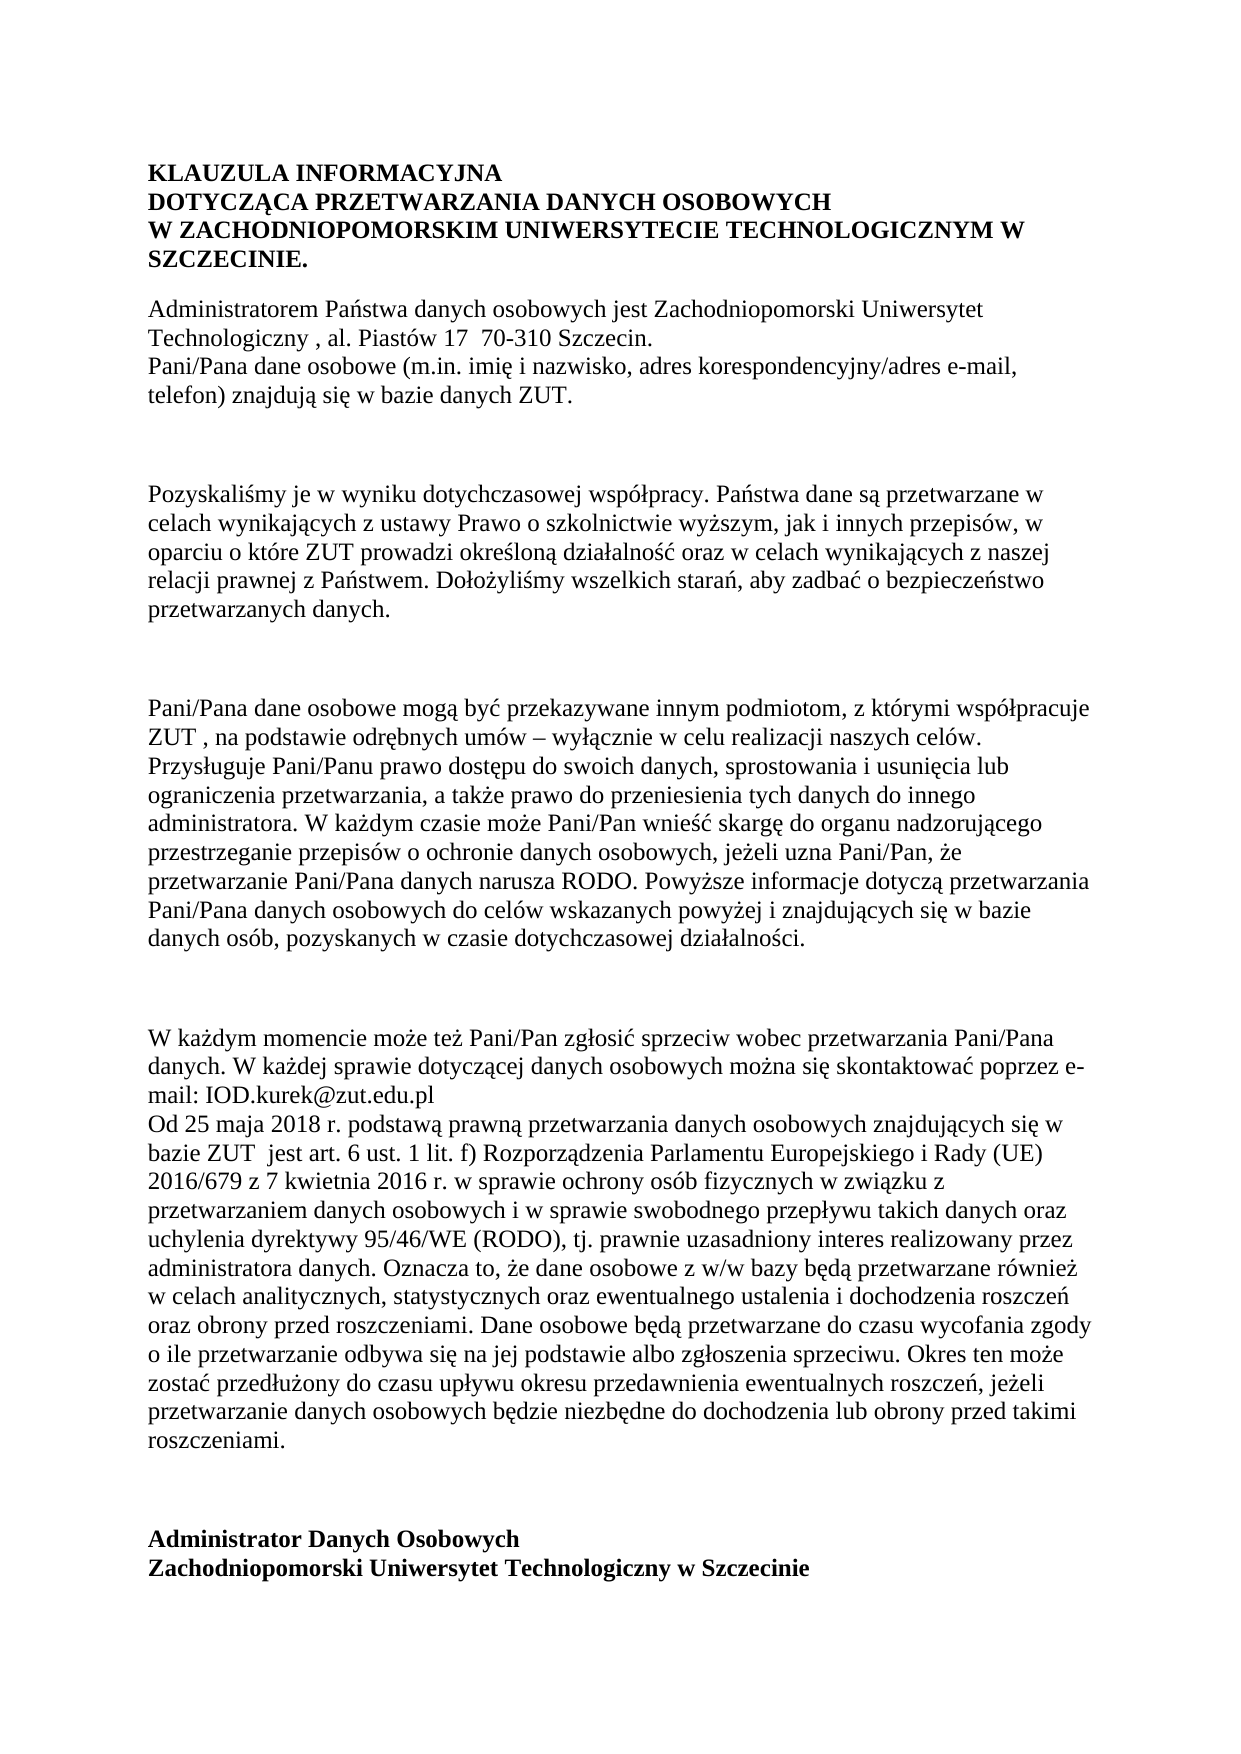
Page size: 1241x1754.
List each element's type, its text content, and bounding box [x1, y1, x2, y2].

text Administratorem Państwa danych osobowych jest Zachodniopomorski Uniwersytet Technologiczny , al. Piastów 17 70-310 Szczecin. Pani/Pana dane osobowe (m.in. imię i nazwisko, adres korespondencyjny/adres e-mail, telefon) znajdują się w bazie danych ZUT. [148, 294, 1093, 409]
text Pani/Pana dane osobowe mogą być przekazywane innym podmiotom, z którymi współpracuje ZUT , na podstawie odrębnych umów – wyłącznie w celu realizacji naszych celów. Przysługuje Pani/Panu prawo dostępu do swoich danych, sprostowania i usunięcia lub ograniczenia przetwarzania, a także prawo do przeniesienia tych danych do innego administratora. W każdym czasie może Pani/Pan wnieść skargę do organu nadzorującego przestrzeganie przepisów o ochronie danych osobowych, jeżeli uzna Pani/Pan, że przetwarzanie Pani/Pana danych narusza RODO. Powyższe informacje dotyczą przetwarzania Pani/Pana danych osobowych do celów wskazanych powyżej i znajdujących się w bazie danych osób, pozyskanych w czasie dotychczasowej działalności. [148, 693, 1093, 952]
text KLAUZULA INFORMACYJNA DOTYCZĄCA PRZETWARZANIA DANYCH OSOBOWYCH W ZACHODNIOPOMORSKIM UNIWERSYTECIE TECHNOLOGICZNYM W SZCZECINIE. [148, 158, 1093, 273]
text Pozyskaliśmy je w wyniku dotychczasowej współpracy. Państwa dane są przetwarzane w celach wynikających z ustawy Prawo o szkolnictwie wyższym, jak i innych przepisów, w oparciu o które ZUT prowadzi określoną działalność oraz w celach wynikających z naszej relacji prawnej z Państwem. Dołożyliśmy wszelkich starań, aby zadbać o bezpieczeństwo przetwarzanych danych. [148, 479, 1093, 623]
text Administrator Danych Osobowych Zachodniopomorski Uniwersytet Technologiczny w Szczecinie [148, 1524, 1093, 1582]
text W każdym momencie może też Pani/Pan zgłosić sprzeciw wobec przetwarzania Pani/Pana danych. W każdej sprawie dotyczącej danych osobowych można się skontaktować poprzez e-mail: IOD.kurek@zut.edu.pl Od 25 maja 2018 r. podstawą prawną przetwarzania danych osobowych znajdujących się w bazie ZUT jest art. 6 ust. 1 lit. f) Rozporządzenia Parlamentu Europejskiego i Rady (UE) 2016/679 z 7 kwietnia 2016 r. w sprawie ochrony osób fizycznych w związku z przetwarzaniem danych osobowych i w sprawie swobodnego przepływu takich danych oraz uchylenia dyrektywy 95/46/WE (RODO), tj. prawnie uzasadniony interes realizowany przez administratora danych. Oznacza to, że dane osobowe z w/w bazy będą przetwarzane również w celach analitycznych, statystycznych oraz ewentualnego ustalenia i dochodzenia roszczeń oraz obrony przed roszczeniami. Dane osobowe będą przetwarzane do czasu wycofania zgody o ile przetwarzanie odbywa się na jej podstawie albo zgłoszenia sprzeciwu. Okres ten może zostać przedłużony do czasu upływu okresu przedawnienia ewentualnych roszczeń, jeżeli przetwarzanie danych osobowych będzie niezbędne do dochodzenia lub obrony przed takimi roszczeniami. [148, 1023, 1093, 1454]
